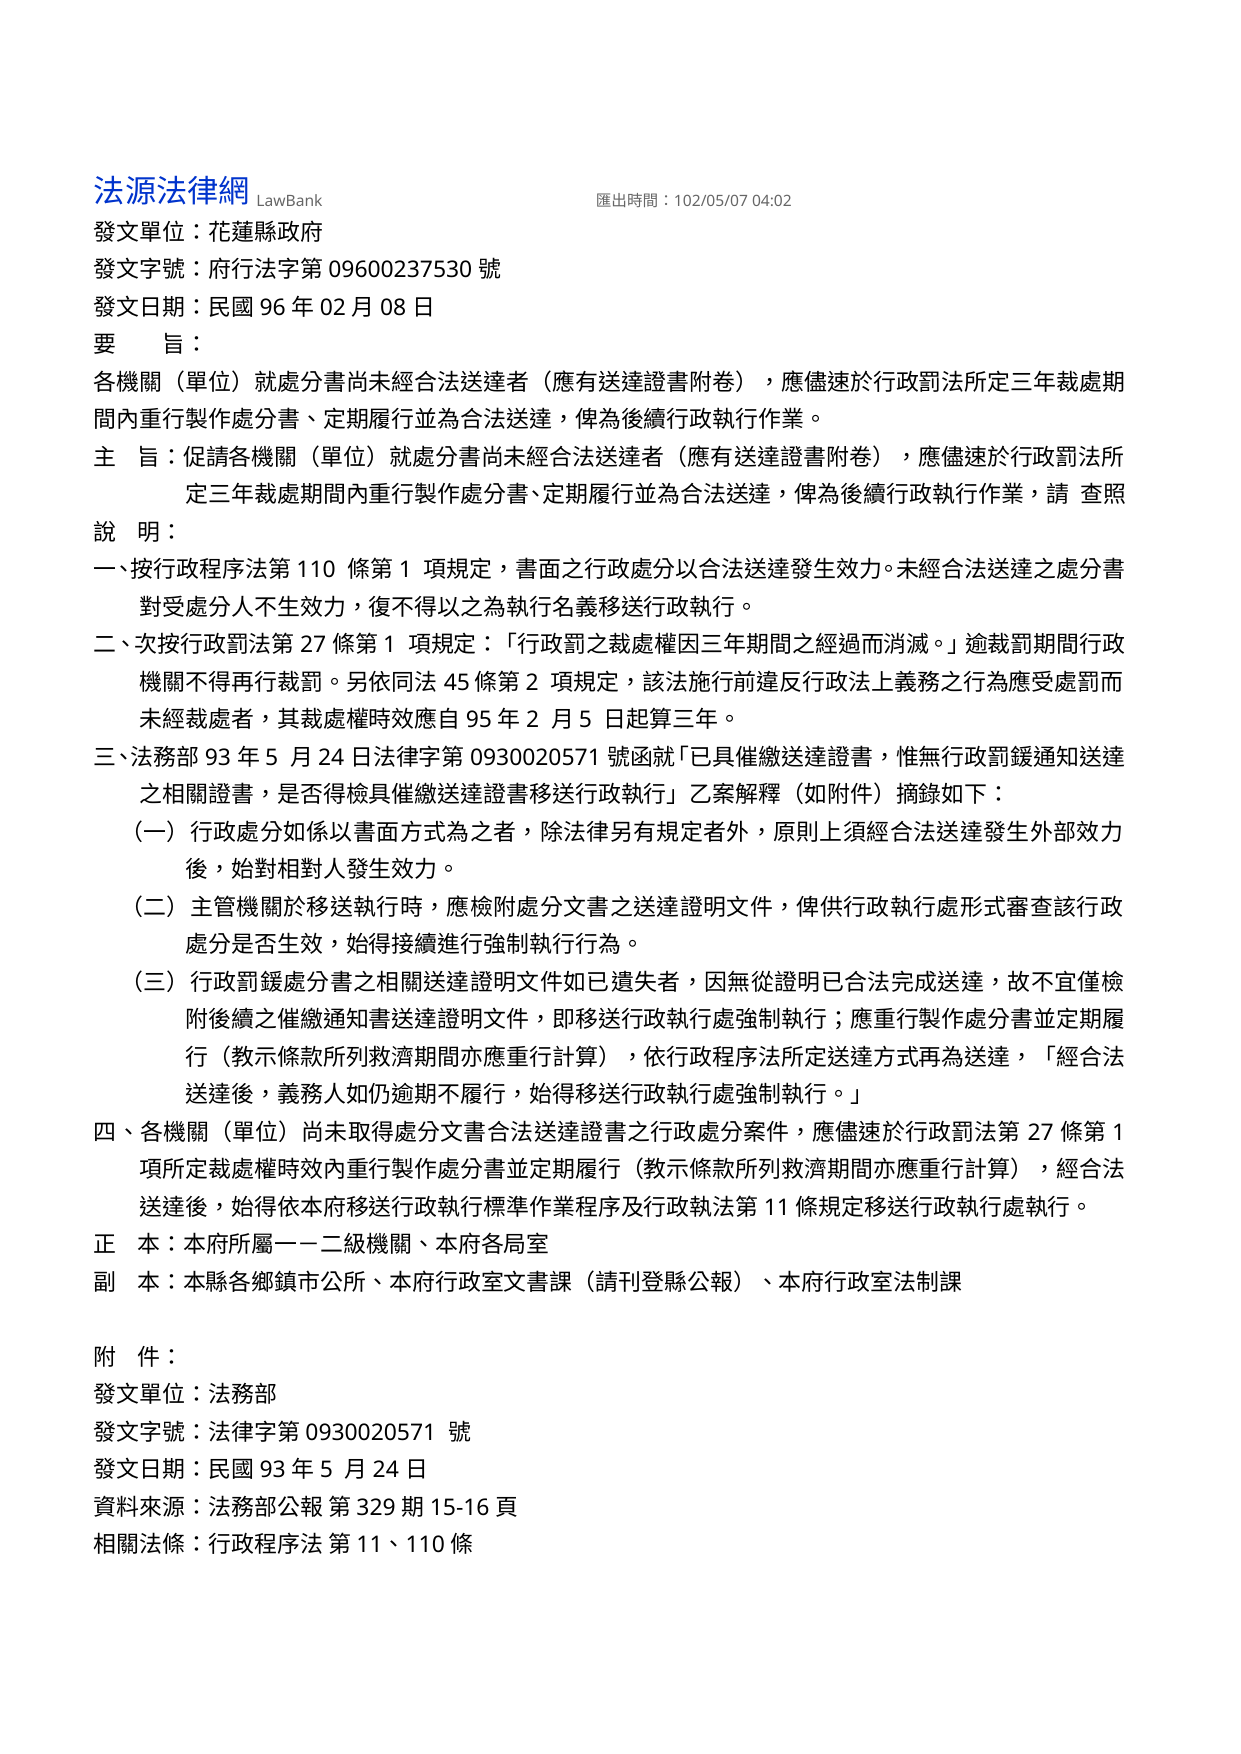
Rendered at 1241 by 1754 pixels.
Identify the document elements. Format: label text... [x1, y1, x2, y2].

text （三）行政罰鍰處分書之相關送達證明文件如已遺失者，因無從證明已合法完成送達，故不宜僅檢附後續之催繳通知書送達證明文件，即移送行政執行處強制執行；應重行製作處分書並定期履行（教示條款所列救濟期間亦應重行計算），依行政程序法所定送達方式再為送達，「經合法送達後，義務人如仍逾期不履行，始得移送行政執行處強制執行。」 [94, 961, 1125, 1111]
text 發文單位：法務部 [94, 1374, 1125, 1411]
text 要 旨： [94, 324, 1125, 361]
text 發文日期：民國 96 年 02 月 08 日 [94, 286, 1125, 324]
text 二、次按行政罰法第 27 條第 1 項規定：「行政罰之裁處權因三年期間之經過而消滅。」逾裁罰期間行政機關不得再行裁罰。另依同法 45條第 2 項規定，該法施行前違反行政法上義務之行為應受處罰而未經裁處者，其裁處權時效應自 95 年 2 月 5 日起算三年。 [94, 624, 1125, 736]
text 相關法條：行政程序法 第 11、110 條 [94, 1524, 1125, 1561]
text 一、按行政程序法第 110 條第 1 項規定，書面之行政處分以合法送達發生效力。未經合法送達之處分書對受處分人不生效力，復不得以之為執行名義移送行政執行。 [94, 549, 1125, 624]
text 資料來源：法務部公報 第 329 期 15-16 頁 [94, 1486, 1125, 1524]
text 法源法律網LawBank 匯出時間：102/05/07 04:02 [94, 136, 1125, 211]
text 發文字號：法律字第 0930020571 號 [94, 1411, 1125, 1449]
text 副 本：本縣各鄉鎮市公所、本府行政室文書課（請刊登縣公報）、本府行政室法制課 [94, 1261, 1125, 1299]
text 發文字號：府行法字第 09600237530 號 [94, 249, 1125, 286]
text 主 旨：促請各機關（單位）就處分書尚未經合法送達者（應有送達證書附卷），應儘速於行政罰法所定三年裁處期間內重行製作處分書、定期履行並為合法送達，俾為後續行政執行作業，請 查照。 [94, 436, 1125, 511]
text 發文日期：民國 93 年 5 月 24 日 [94, 1449, 1125, 1486]
text 三、法務部 93 年 5 月 24 日法律字第 0930020571 號函就「已具催繳送達證書，惟無行政罰鍰通知送達之相關證書，是否得檢具催繳送達證書移送行政執行」乙案解釋（如附件）摘錄如下： [94, 736, 1125, 811]
text （二）主管機關於移送執行時，應檢附處分文書之送達證明文件，俾供行政執行處形式審查該行政處分是否生效，始得接續進行強制執行行為。 [94, 886, 1125, 961]
text 附 件： [94, 1336, 1125, 1374]
text 四、各機關（單位）尚未取得處分文書合法送達證書之行政處分案件，應儘速於行政罰法第 27 條第 1 項所定裁處權時效內重行製作處分書並定期履行（教示條款所列救濟期間亦應重行計算），經合法送達後，始得依本府移送行政執行標準作業程序及行政執法第 11 條規定移送行政執行處執行。 [94, 1111, 1125, 1224]
text 說 明： [94, 511, 1125, 549]
text （一）行政處分如係以書面方式為之者，除法律另有規定者外，原則上須經合法送達發生外部效力後，始對相對人發生效力。 [94, 811, 1125, 886]
text 發文單位：花蓮縣政府 [94, 211, 1125, 249]
text 各機關（單位）就處分書尚未經合法送達者（應有送達證書附卷），應儘速於行政罰法所定三年裁處期間內重行製作處分書、定期履行並為合法送達，俾為後續行政執行作業。 [94, 361, 1125, 436]
text 正 本：本府所屬一－二級機關、本府各局室 [94, 1224, 1125, 1261]
